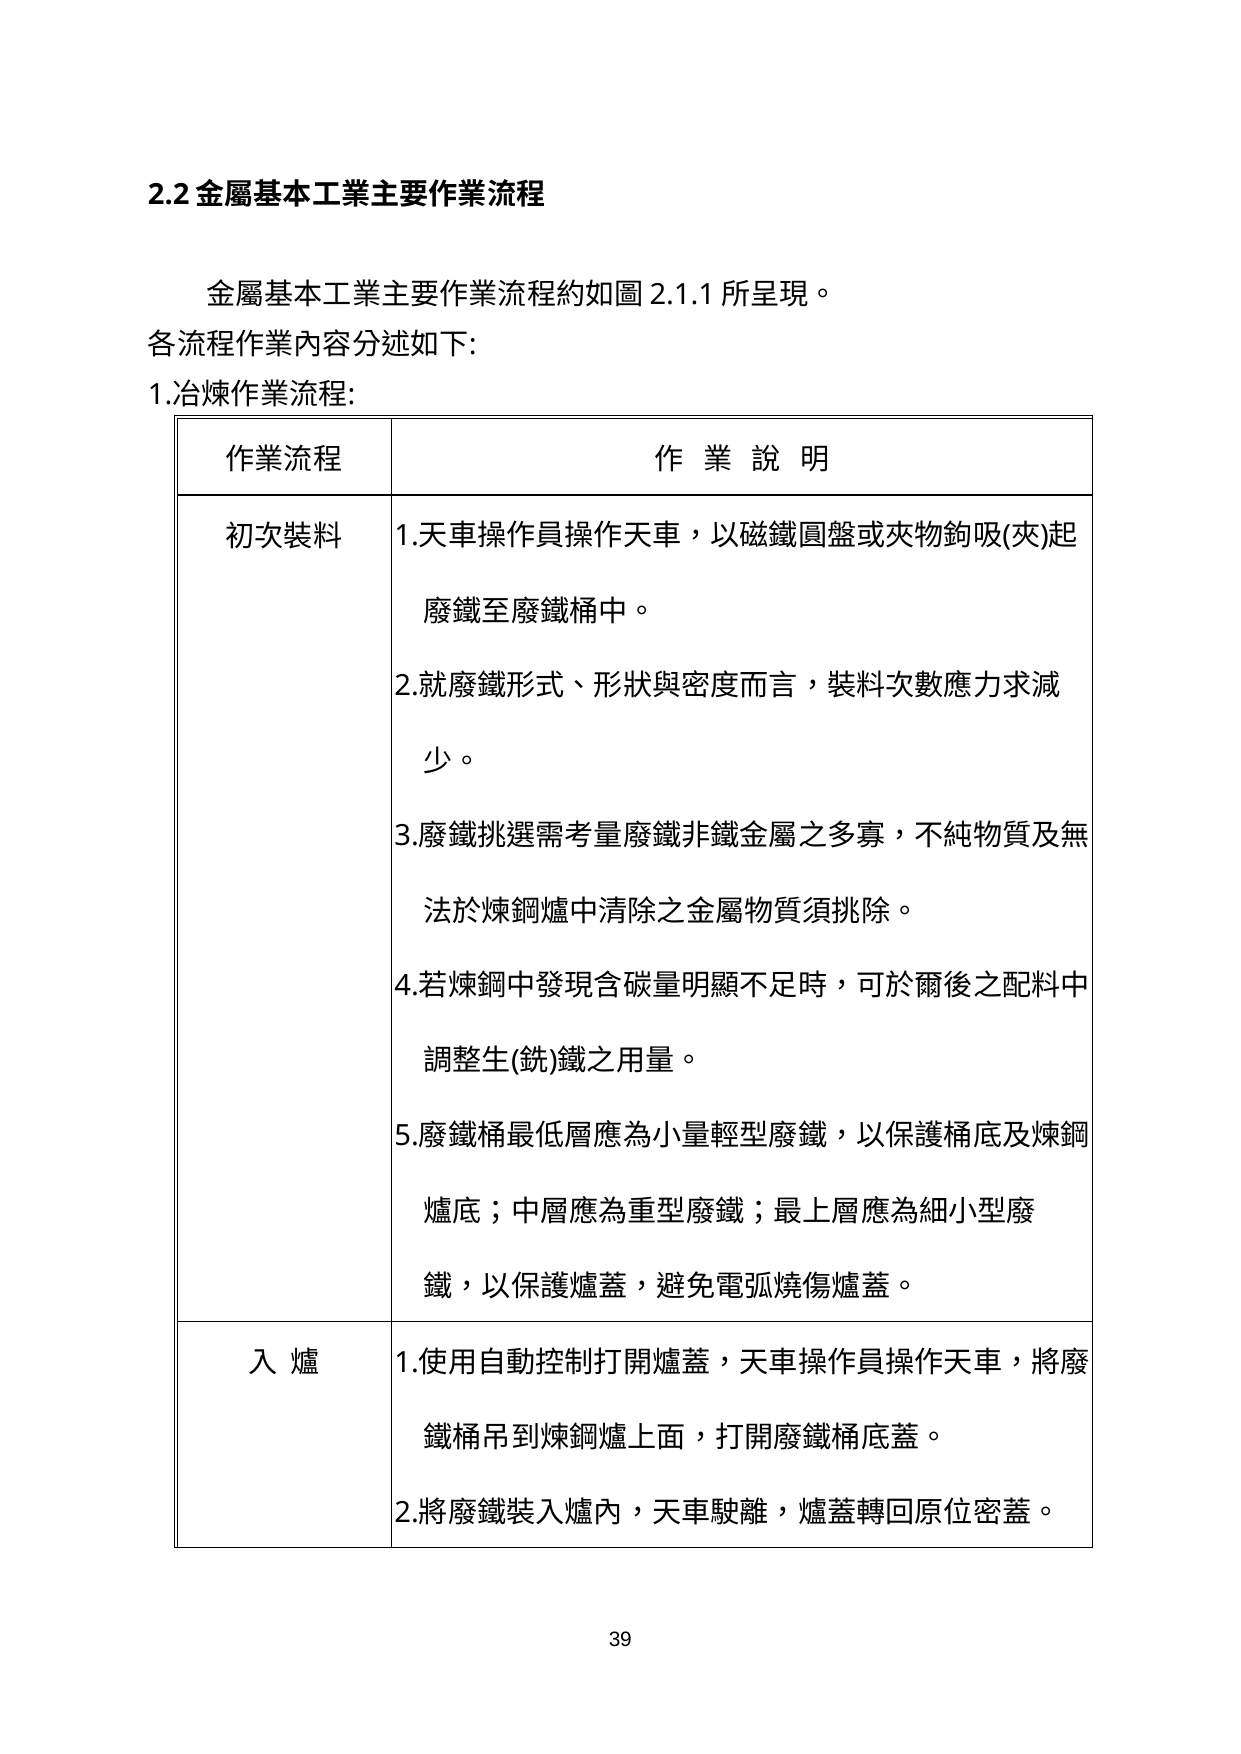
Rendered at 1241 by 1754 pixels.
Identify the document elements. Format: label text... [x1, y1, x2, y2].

text 各流程作業內容分述如下: [148, 314, 1092, 364]
table_cell 入 爐 [178, 1322, 391, 1547]
table_header 作 業 說 明 [392, 419, 1092, 494]
text 金屬基本工業主要作業流程約如圖2.1.1所呈現。 [148, 264, 1092, 314]
table_cell 1.天車操作員操作天車，以磁鐵圓盤或夾物鉤吸(夾)起廢鐵至廢鐵桶中。 2.就廢鐵形式、形狀與密度而言，裝料次數應力求減少。 3.廢鐵挑選需考量廢鐵非鐵金屬之多寡，不純物質及無法於煉鋼爐中清除之金屬物質須挑除。 4.若煉鋼中發現含碳量明顯不足時，可於爾後之配料中調整生(銑)鐵之用量。 5.廢鐵桶最低層應為小量輕型廢鐵，以保護桶底及煉鋼爐底；中層應為重型廢鐵；最上層應為細小型廢鐵，以保護爐蓋，避免電弧燒傷爐蓋。 [392, 496, 1092, 1321]
text 1.冶煉作業流程: [148, 364, 1092, 414]
table_cell 1.使用自動控制打開爐蓋，天車操作員操作天車，將廢鐵桶吊到煉鋼爐上面，打開廢鐵桶底蓋。 2.將廢鐵裝入爐內，天車駛離，爐蓋轉回原位密蓋。 [392, 1322, 1092, 1547]
table_cell 初次裝料 [178, 496, 391, 1321]
text 2.2金屬基本工業主要作業流程 [148, 164, 1092, 214]
table_header 作業流程 [178, 419, 391, 494]
